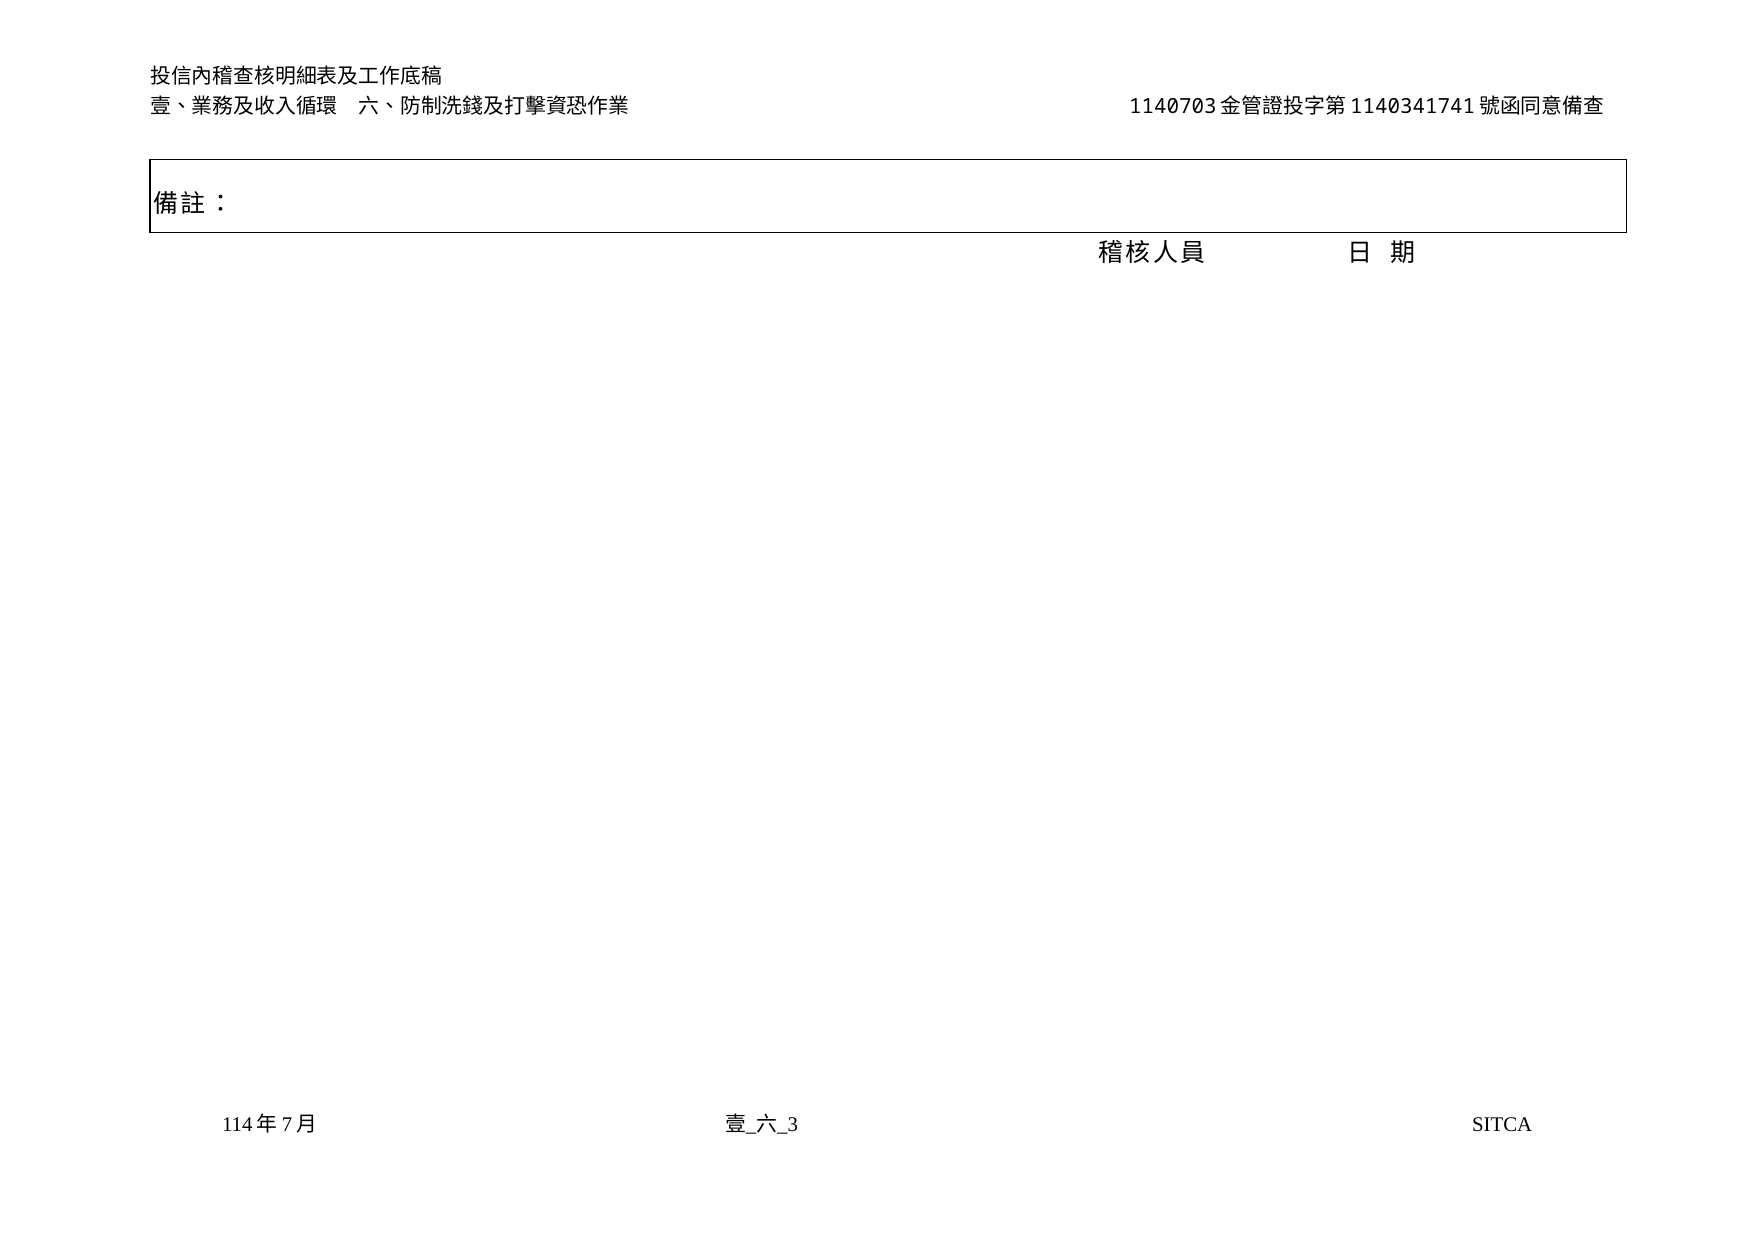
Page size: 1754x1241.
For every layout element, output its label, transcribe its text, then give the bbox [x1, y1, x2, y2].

table_cell 備註： [151, 160, 1626, 232]
text 稽核人員 日 期 [150, 233, 1415, 269]
